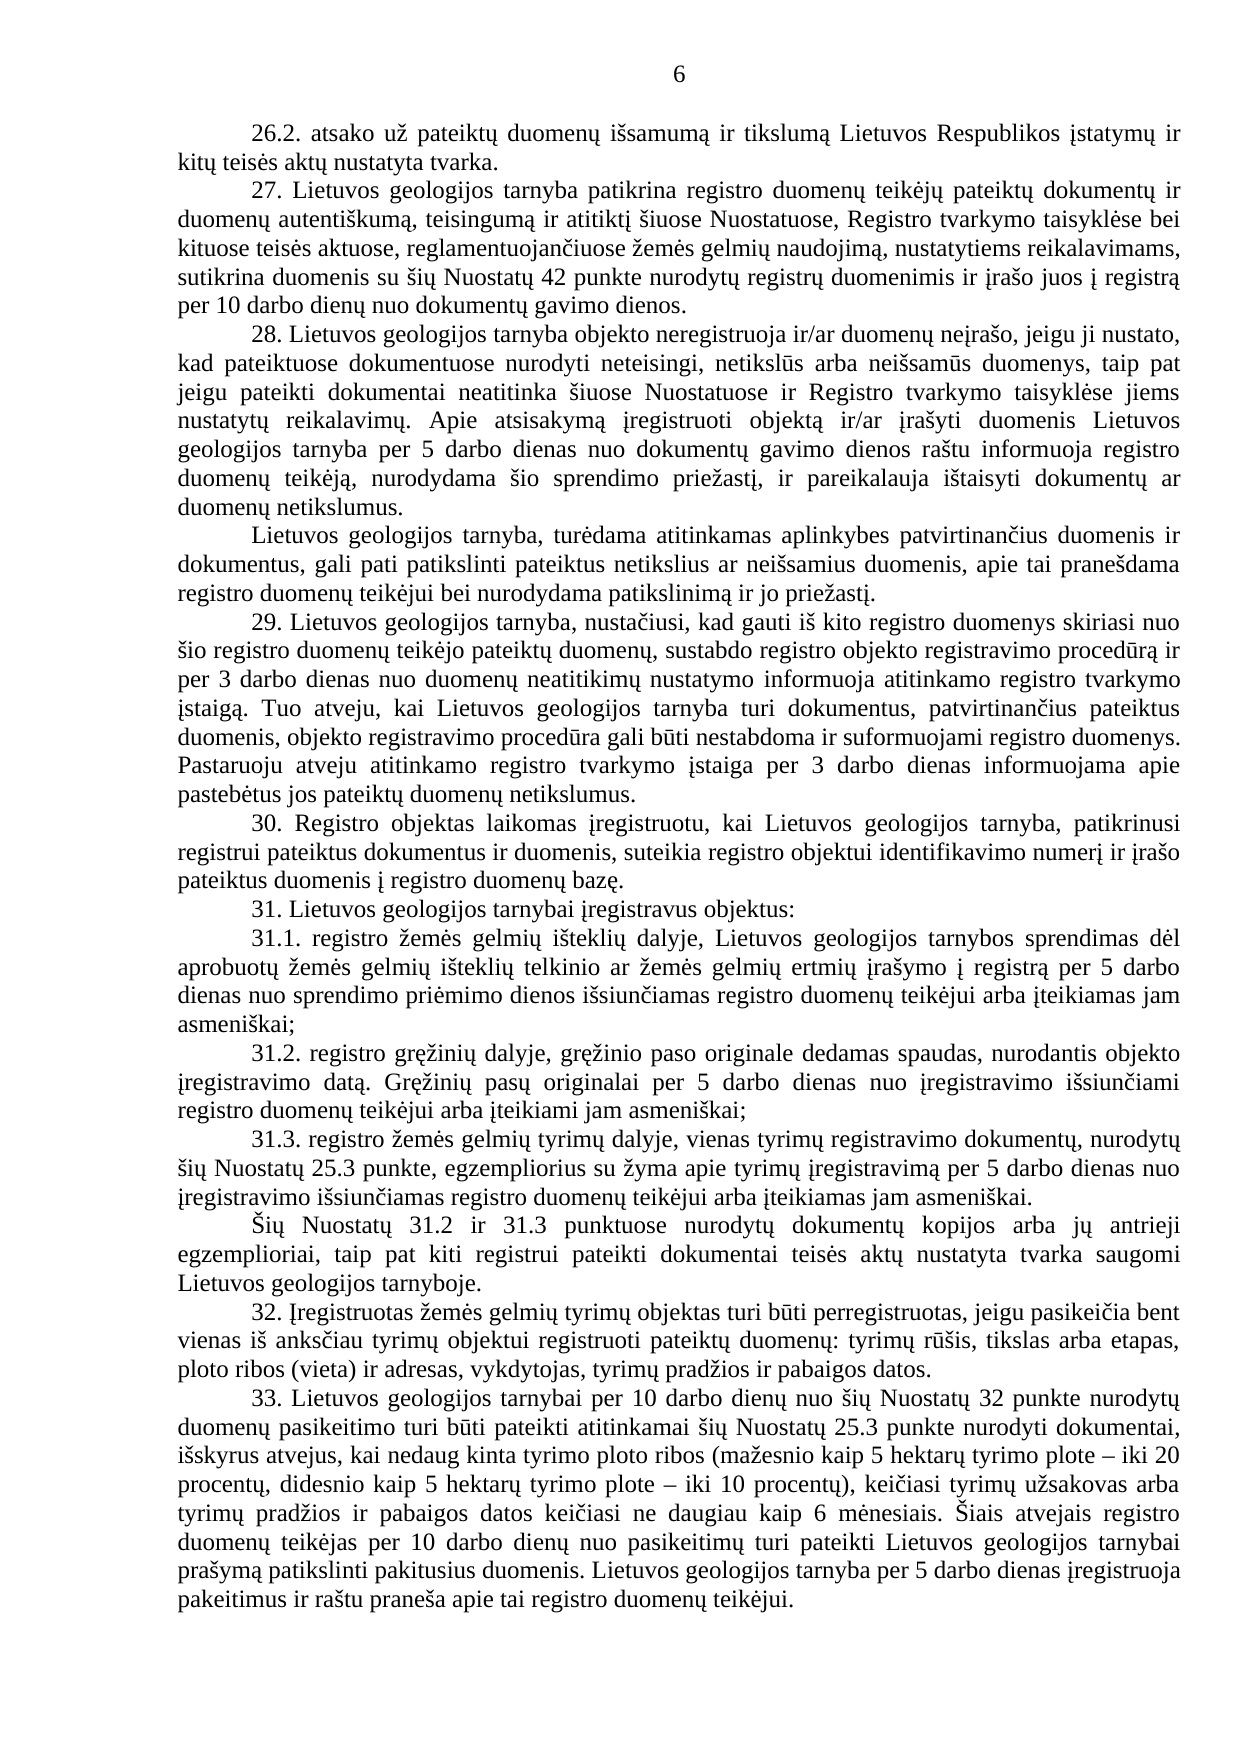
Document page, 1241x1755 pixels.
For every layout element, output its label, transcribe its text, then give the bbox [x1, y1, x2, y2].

text 31.1. registro žemės gelmių išteklių dalyje, Lietuvos geologijos tarnybos sprendimas dėl aprobuotų žemės gelmių išteklių telkinio ar žemės gelmių ertmių įrašymo į registrą per 5 darbo dienas nuo sprendimo priėmimo dienos išsiunčiamas registro duomenų teikėjui arba įteikiamas jam asmeniškai; [177, 923, 1181, 1038]
text 28. Lietuvos geologijos tarnyba objekto neregistruoja ir/ar duomenų neįrašo, jeigu ji nustato, kad pateiktuose dokumentuose nurodyti neteisingi, netikslūs arba neišsamūs duomenys, taip pat jeigu pateikti dokumentai neatitinka šiuose Nuostatuose ir Registro tvarkymo taisyklėse jiems nustatytų reikalavimų. Apie atsisakymą įregistruoti objektą ir/ar įrašyti duomenis Lietuvos geologijos tarnyba per 5 darbo dienas nuo dokumentų gavimo dienos raštu informuoja registro duomenų teikėją, nurodydama šio sprendimo priežastį, ir pareikalauja ištaisyti dokumentų ar duomenų netikslumus. [177, 319, 1181, 521]
text 27. Lietuvos geologijos tarnyba patikrina registro duomenų teikėjų pateiktų dokumentų ir duomenų autentiškumą, teisingumą ir atitiktį šiuose Nuostatuose, Registro tvarkymo taisyklėse bei kituose teisės aktuose, reglamentuojančiuose žemės gelmių naudojimą, nustatytiems reikalavimams, sutikrina duomenis su šių Nuostatų 42 punkte nurodytų registrų duomenimis ir įrašo juos į registrą per 10 darbo dienų nuo dokumentų gavimo dienos. [177, 176, 1181, 319]
text 26.2. atsako už pateiktų duomenų išsamumą ir tikslumą Lietuvos Respublikos įstatymų ir kitų teisės aktų nustatyta tvarka. [177, 118, 1181, 176]
text 33. Lietuvos geologijos tarnybai per 10 darbo dienų nuo šių Nuostatų 32 punkte nurodytų duomenų pasikeitimo turi būti pateikti atitinkamai šių Nuostatų 25.3 punkte nurodyti dokumentai, išskyrus atvejus, kai nedaug kinta tyrimo ploto ribos (mažesnio kaip 5 hektarų tyrimo plote – iki 20 procentų, didesnio kaip 5 hektarų tyrimo plote – iki 10 procentų), keičiasi tyrimų užsakovas arba tyrimų pradžios ir pabaigos datos keičiasi ne daugiau kaip 6 mėnesiais. Šiais atvejais registro duomenų teikėjas per 10 darbo dienų nuo pasikeitimų turi pateikti Lietuvos geologijos tarnybai prašymą patikslinti pakitusius duomenis. Lietuvos geologijos tarnyba per 5 darbo dienas įregistruoja pakeitimus ir raštu praneša apie tai registro duomenų teikėjui. [177, 1383, 1181, 1613]
text 31. Lietuvos geologijos tarnybai įregistravus objektus: [177, 894, 1181, 923]
text 30. Registro objektas laikomas įregistruotu, kai Lietuvos geologijos tarnyba, patikrinusi registrui pateiktus dokumentus ir duomenis, suteikia registro objektui identifikavimo numerį ir įrašo pateiktus duomenis į registro duomenų bazę. [177, 808, 1181, 894]
text 32. Įregistruotas žemės gelmių tyrimų objektas turi būti perregistruotas, jeigu pasikeičia bent vienas iš anksčiau tyrimų objektui registruoti pateiktų duomenų: tyrimų rūšis, tikslas arba etapas, ploto ribos (vieta) ir adresas, vykdytojas, tyrimų pradžios ir pabaigos datos. [177, 1297, 1181, 1383]
text 31.2. registro gręžinių dalyje, gręžinio paso originale dedamas spaudas, nurodantis objekto įregistravimo datą. Gręžinių pasų originalai per 5 darbo dienas nuo įregistravimo išsiunčiami registro duomenų teikėjui arba įteikiami jam asmeniškai; [177, 1038, 1181, 1124]
text 31.3. registro žemės gelmių tyrimų dalyje, vienas tyrimų registravimo dokumentų, nurodytų šių Nuostatų 25.3 punkte, egzempliorius su žyma apie tyrimų įregistravimą per 5 darbo dienas nuo įregistravimo išsiunčiamas registro duomenų teikėjui arba įteikiamas jam asmeniškai. [177, 1124, 1181, 1211]
text Šių Nuostatų 31.2 ir 31.3 punktuose nurodytų dokumentų kopijos arba jų antrieji egzemplioriai, taip pat kiti registrui pateikti dokumentai teisės aktų nustatyta tvarka saugomi Lietuvos geologijos tarnyboje. [177, 1211, 1181, 1297]
text Lietuvos geologijos tarnyba, turėdama atitinkamas aplinkybes patvirtinančius duomenis ir dokumentus, gali pati patikslinti pateiktus netikslius ar neišsamius duomenis, apie tai pranešdama registro duomenų teikėjui bei nurodydama patikslinimą ir jo priežastį. [177, 521, 1181, 607]
text 29. Lietuvos geologijos tarnyba, nustačiusi, kad gauti iš kito registro duomenys skiriasi nuo šio registro duomenų teikėjo pateiktų duomenų, sustabdo registro objekto registravimo procedūrą ir per 3 darbo dienas nuo duomenų neatitikimų nustatymo informuoja atitinkamo registro tvarkymo įstaigą. Tuo atveju, kai Lietuvos geologijos tarnyba turi dokumentus, patvirtinančius pateiktus duomenis, objekto registravimo procedūra gali būti nestabdoma ir suformuojami registro duomenys. Pastaruoju atveju atitinkamo registro tvarkymo įstaiga per 3 darbo dienas informuojama apie pastebėtus jos pateiktų duomenų netikslumus. [177, 607, 1181, 808]
